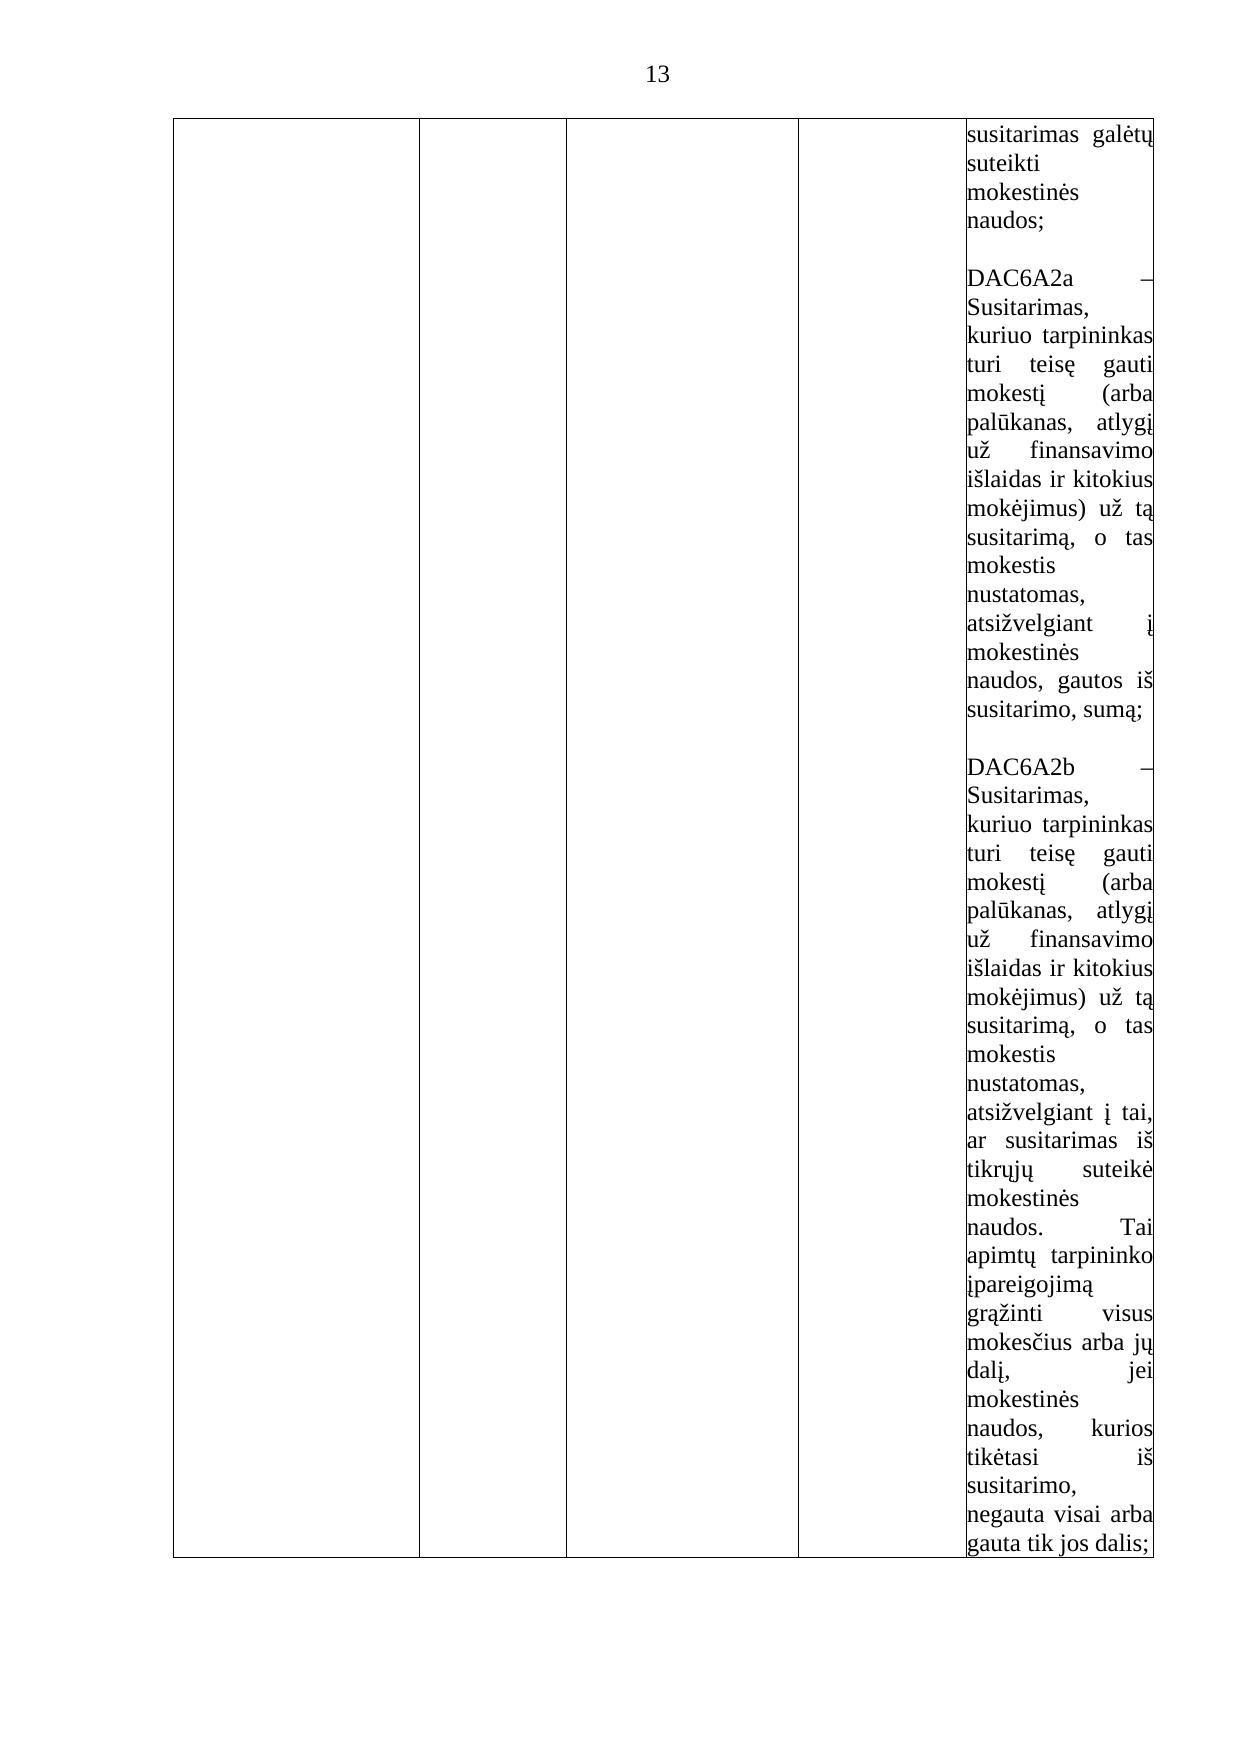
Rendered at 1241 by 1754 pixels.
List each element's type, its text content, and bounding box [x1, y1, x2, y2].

table_cell susitarimas galėtų suteikti mokestinės naudos; DAC6A2a – Susitarimas, kuriuo tarpininkas turi teisę gauti mokestį (arba palūkanas, atlygį už finansavimo išlaidas ir kitokius mokėjimus) už tą susitarimą, o tas mokestis nustatomas, atsižvelgiant į mokestinės naudos, gautos iš susitarimo, sumą; DAC6A2b – Susitarimas, kuriuo tarpininkas turi teisę gauti mokestį (arba palūkanas, atlygį už finansavimo išlaidas ir kitokius mokėjimus) už tą susitarimą, o tas mokestis nustatomas, atsižvelgiant į tai, ar susitarimas iš tikrųjų suteikė mokestinės naudos. Tai apimtų tarpininko įpareigojimą grąžinti visus mokesčius arba jų dalį, jei mokestinės naudos, kurios tikėtasi iš susitarimo, negauta visai arba gauta tik jos dalis; [967, 119, 1153, 1557]
table_cell [567, 119, 798, 1557]
table_cell [174, 119, 419, 1557]
table_cell [420, 119, 566, 1557]
table_cell [799, 119, 966, 1557]
